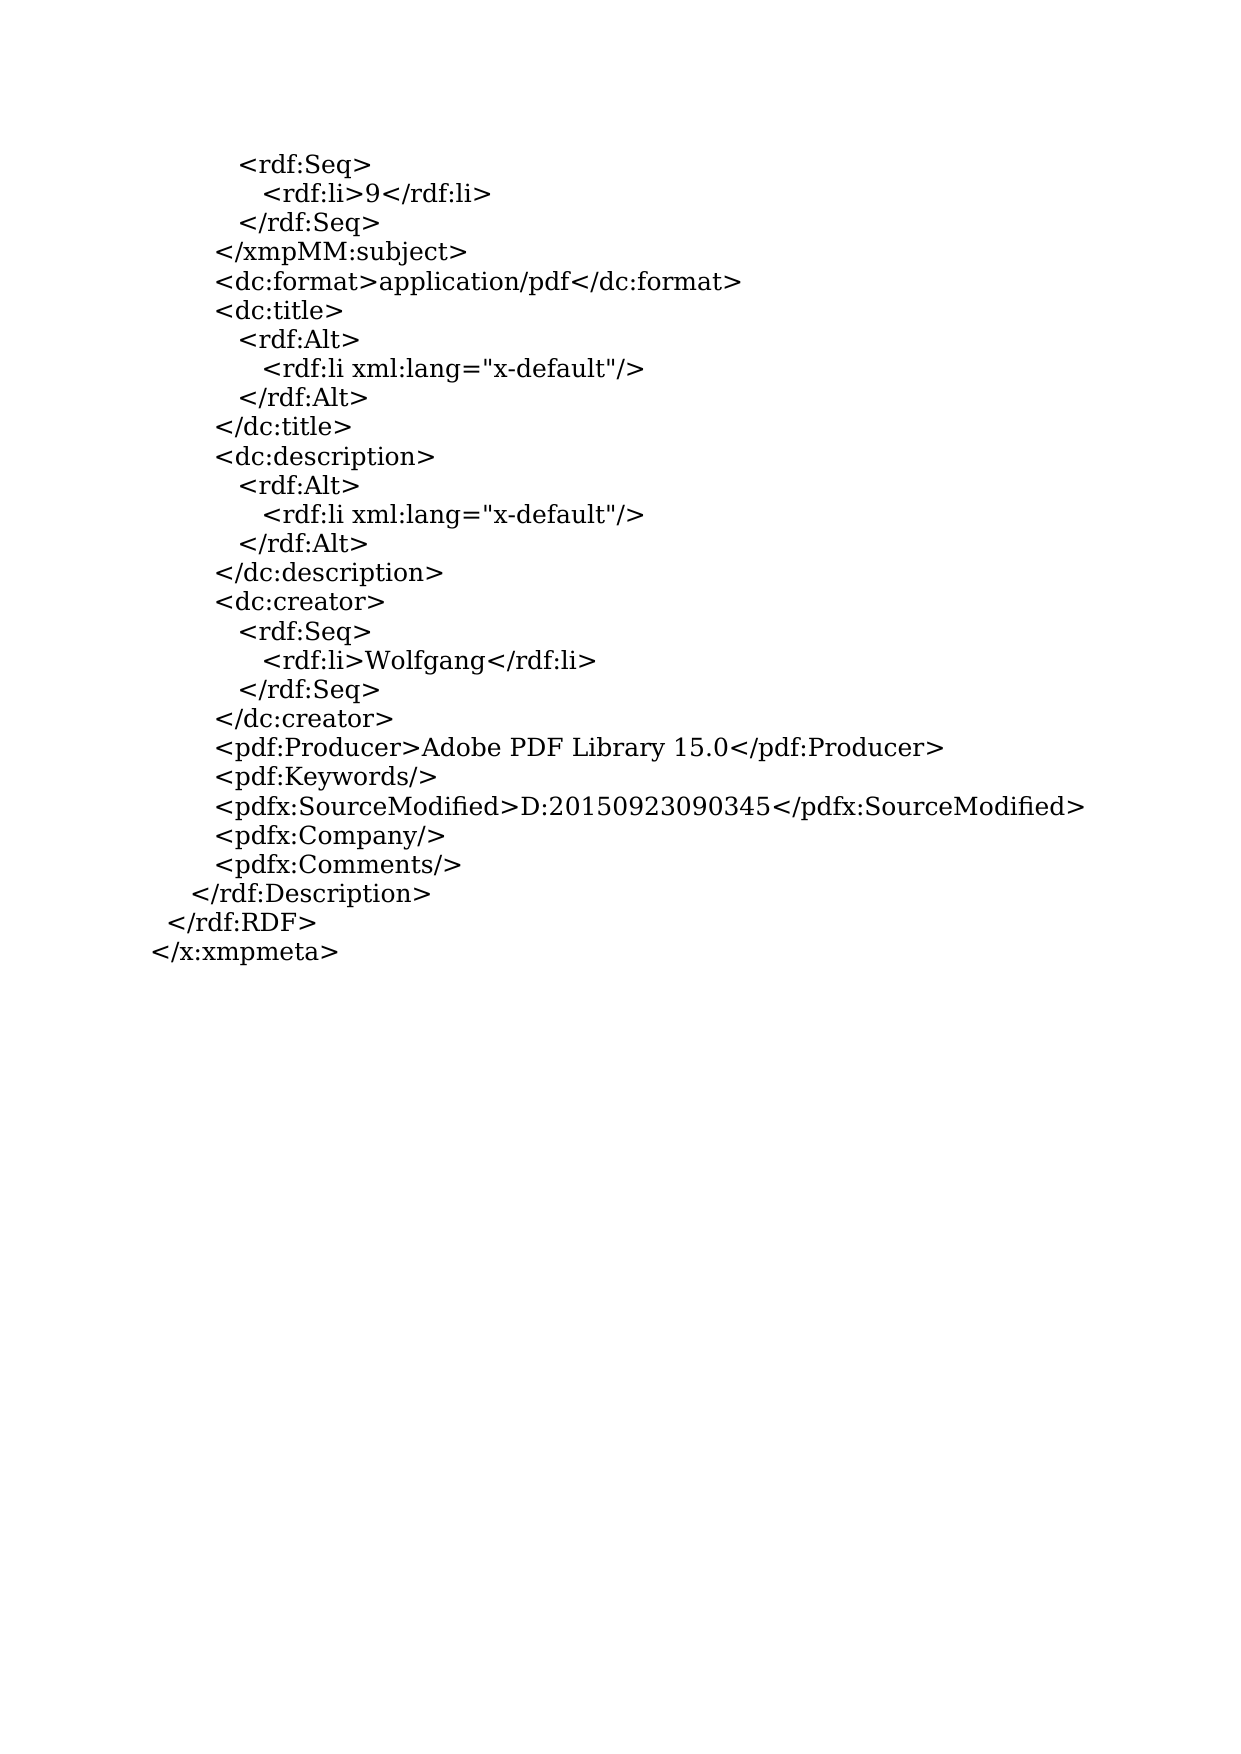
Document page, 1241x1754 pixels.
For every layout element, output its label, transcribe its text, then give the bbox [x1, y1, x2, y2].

text <rdf:Seq> [150, 150, 1090, 179]
text </rdf:Description> [150, 879, 1090, 908]
text <rdf:Alt> [150, 325, 1090, 354]
text </dc:title> [150, 412, 1090, 442]
text <pdfx:SourceModified>D:20150923090345</pdfx:SourceModified> [150, 792, 1090, 821]
text <dc:title> [150, 296, 1090, 325]
text </rdf:Seq> [150, 675, 1090, 704]
text </rdf:Alt> [150, 383, 1090, 412]
text <dc:format>application/pdf</dc:format> [150, 267, 1090, 296]
text <rdf:li>9</rdf:li> [150, 179, 1090, 208]
text <pdf:Producer>Adobe PDF Library 15.0</pdf:Producer> [150, 733, 1090, 762]
text <rdf:Alt> [150, 471, 1090, 500]
text <rdf:li xml:lang="x-default"/> [150, 354, 1090, 383]
text <dc:creator> [150, 587, 1090, 617]
text <dc:description> [150, 442, 1090, 471]
text <rdf:Seq> [150, 617, 1090, 646]
text </x:xmpmeta> [150, 937, 1090, 967]
text </rdf:Alt> [150, 529, 1090, 558]
text <pdf:Keywords/> [150, 762, 1090, 792]
text </dc:creator> [150, 704, 1090, 733]
text <pdfx:Company/> [150, 821, 1090, 850]
text <rdf:li xml:lang="x-default"/> [150, 500, 1090, 529]
text </dc:description> [150, 558, 1090, 587]
text </rdf:RDF> [150, 908, 1090, 937]
text <pdfx:Comments/> [150, 850, 1090, 879]
text <rdf:li>Wolfgang</rdf:li> [150, 646, 1090, 675]
text </rdf:Seq> [150, 208, 1090, 237]
text </xmpMM:subject> [150, 237, 1090, 267]
